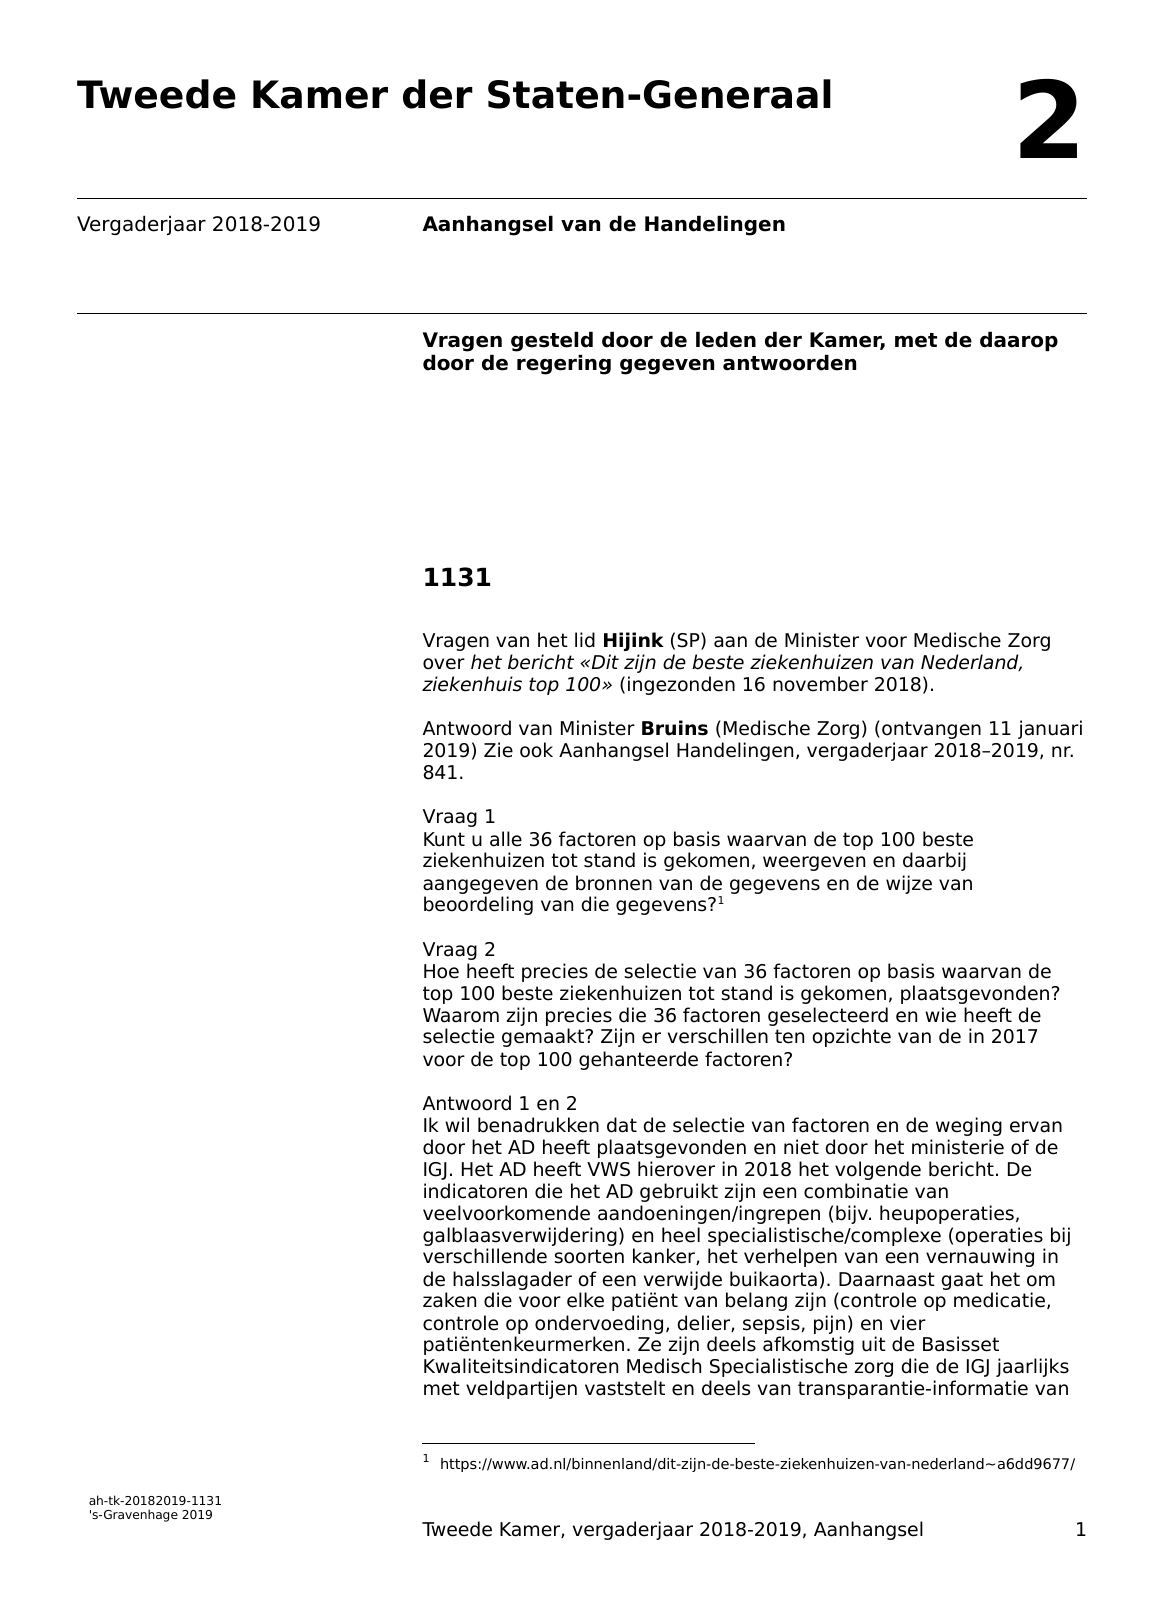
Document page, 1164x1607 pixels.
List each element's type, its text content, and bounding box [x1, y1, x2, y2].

text Antwoord 1 en 2 [422, 1093, 1087, 1114]
text 's-Gravenhage 2019 [88, 1508, 323, 1522]
text Vraag 2 [422, 938, 1087, 961]
text 1131 [422, 563, 1087, 592]
text ah-tk-20182019-1131 [88, 1494, 323, 1508]
text Ik wil benadrukken dat de selectie van factoren en de weging ervan door het AD heeft plaatsgevonden en niet door het ministerie of de IGJ. Het AD heeft VWS hierover in 2018 het volgende bericht. De indicatoren die het AD gebruikt zijn een combinatie van veelvoorkomende aandoeningen/ingrepen (bijv. heupoperaties, galblaasverwijdering) en heel specialistische/complexe (operaties bij verschillende soorten kanker, het verhelpen van een vernauwing in de halsslagader of een verwijde buikaorta). Daarnaast gaat het om zaken die voor elke patiënt van belang zijn (controle op medicatie, controle op ondervoeding, delier, sepsis, pijn) en vier patiëntenkeurmerken. Ze zijn deels afkomstig uit de Basisset Kwaliteitsindicatoren Medisch Specialistische zorg die de IGJ jaarlijks met veldpartijen vaststelt en deels van transparantie-informatie van [422, 1114, 1087, 1400]
table_cell Aanhangsel van de Handelingen [422, 199, 1087, 313]
text Kunt u alle 36 factoren op basis waarvan de top 100 beste ziekenhuizen tot stand is gekomen, weergeven en daarbij aangegeven de bronnen van de gegevens en de wijze van beoordeling van die gegevens? [422, 828, 1087, 916]
text Antwoord van Minister Bruins (Medische Zorg) (ontvangen 11 januari 2019) Zie ook Aanhangsel Handelingen, vergaderjaar 2018–2019, nr. 841. [422, 718, 1087, 784]
text Vraag 1 [422, 806, 1087, 828]
text Vragen van het lid Hijink (SP) aan de Minister voor Medische Zorg over het bericht «Dit zijn de beste ziekenhuizen van Nederland, ziekenhuis top 100» (ingezonden 16 november 2018). [422, 630, 1087, 696]
table_cell Vergaderjaar 2018-2019 [77, 199, 422, 313]
table_cell Vragen gesteld door de leden der Kamer, met de daarop door de regering gegeven antwoorden [422, 314, 1087, 375]
text https://www.ad.nl/binnenland/dit-zijn-de-beste-ziekenhuizen-van-nederland~a6dd9677/ [422, 1452, 1087, 1474]
text Hoe heeft precies de selectie van 36 factoren op basis waarvan de top 100 beste ziekenhuizen tot stand is gekomen, plaatsgevonden? Waarom zijn precies die 36 factoren geselecteerd en wie heeft de selectie gemaakt? Zijn er verschillen ten opzichte van de in 2017 voor de top 100 gehanteerde factoren? [422, 961, 1087, 1070]
table_cell [77, 314, 422, 375]
table_header Tweede Kamer der Staten-Generaal [77, 59, 886, 198]
table_header 2 [886, 59, 1087, 198]
